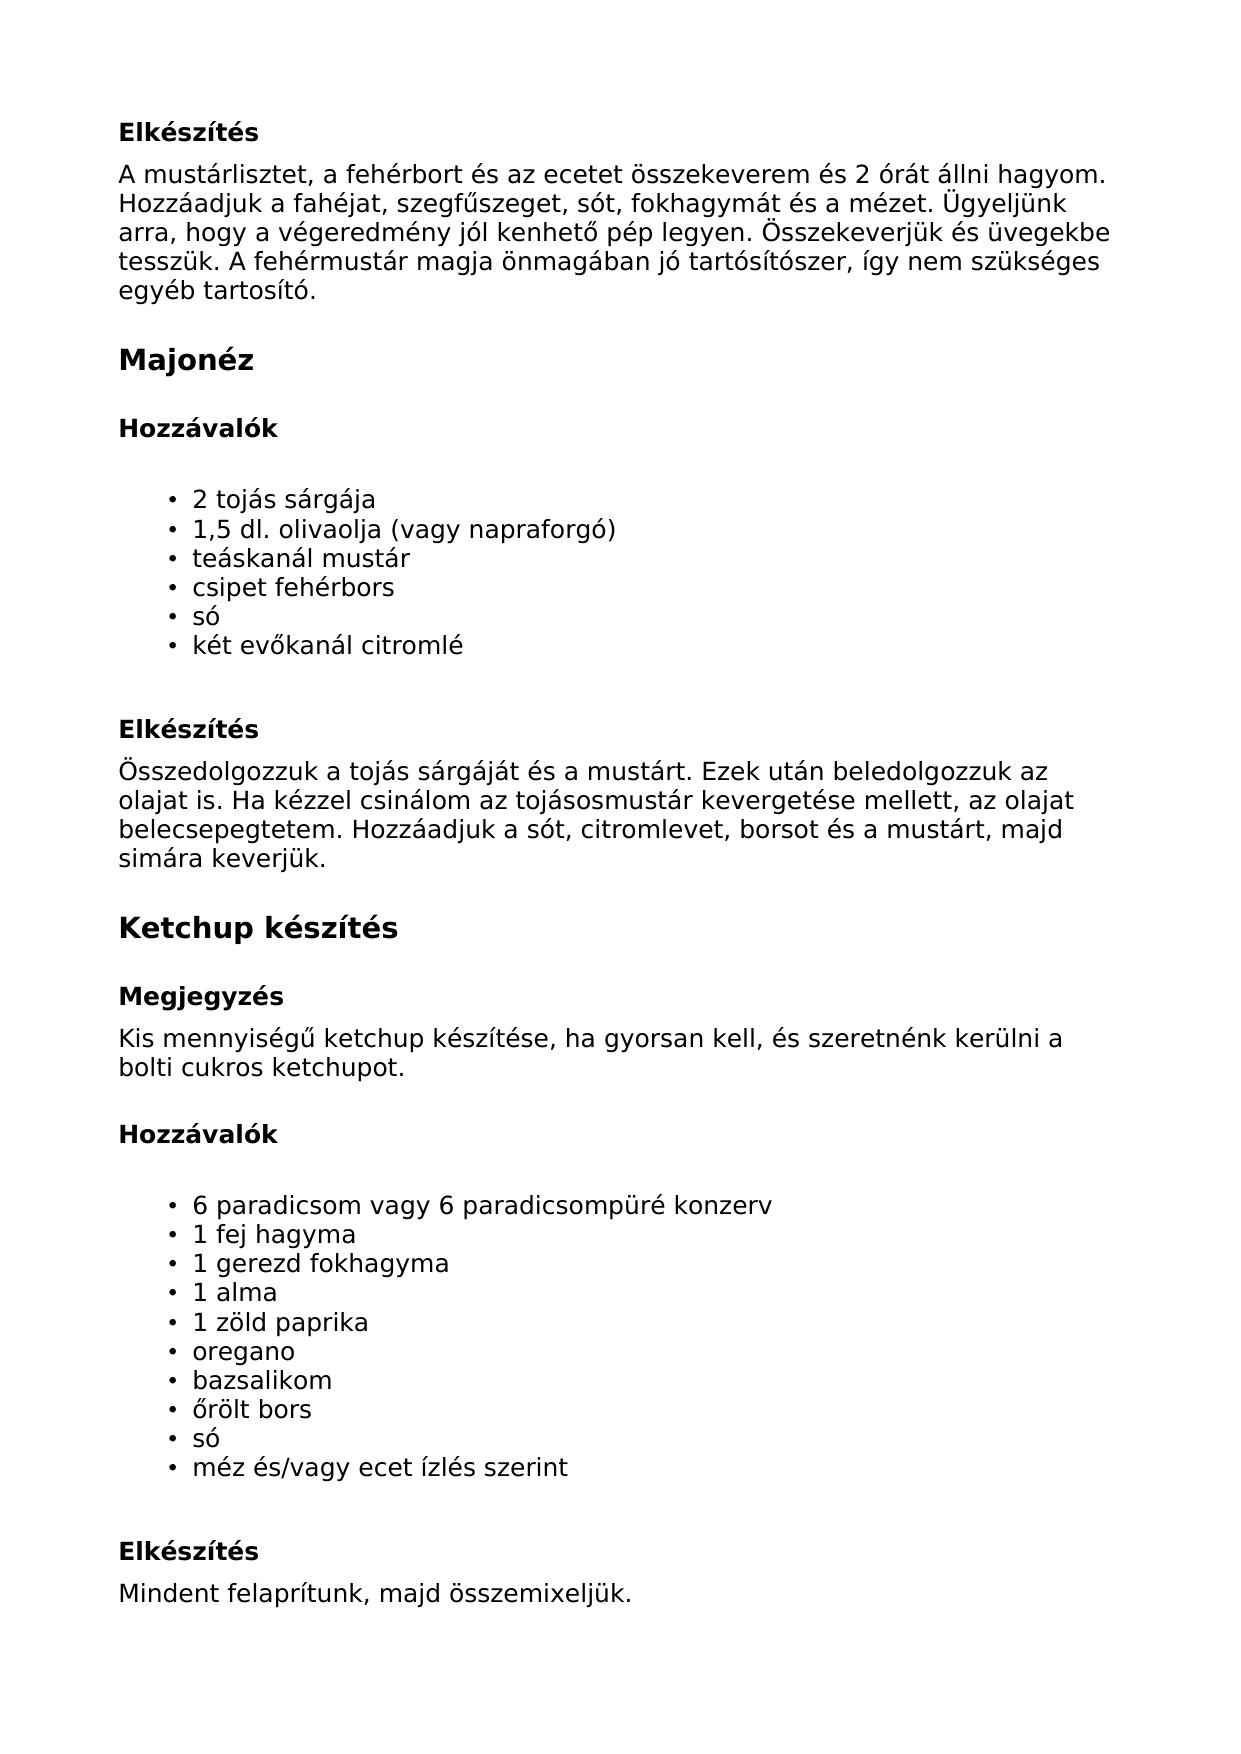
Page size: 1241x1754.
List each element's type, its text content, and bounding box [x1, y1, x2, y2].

subtitle Elkészítés [118, 715, 1122, 744]
list 1 fej hagyma [177, 1220, 1122, 1249]
subtitle Megjegyzés [118, 982, 1122, 1012]
text Összedolgozzuk a tojás sárgáját és a mustárt. Ezek után beledolgozzuk az olajat is. Ha kézzel csinálom az tojásosmustár kevergetése mellett, az olajat belecsepegtetem. Hozzáadjuk a sót, citromlevet, borsot és a mustárt, majd simára keverjük. [118, 757, 1122, 873]
list oregano [177, 1337, 1122, 1366]
list őrölt bors [177, 1395, 1122, 1424]
subtitle Hozzávalók [118, 1120, 1122, 1149]
text Mindent felaprítunk, majd összemixeljük. [118, 1579, 1122, 1608]
list só [177, 1424, 1122, 1454]
text Kis mennyiségű ketchup készítése, ha gyorsan kell, és szeretnénk kerülni a bolti cukros ketchupot. [118, 1024, 1122, 1082]
list 1 alma [177, 1279, 1122, 1308]
list csipet fehérbors [177, 573, 1122, 602]
subtitle Ketchup készítés [118, 911, 1122, 945]
subtitle Elkészítés [118, 1537, 1122, 1566]
list 2 tojás sárgája [177, 486, 1122, 515]
list 1,5 dl. olivaolja (vagy napraforgó) [177, 515, 1122, 544]
list bazsalikom [177, 1366, 1122, 1395]
subtitle Hozzávalók [118, 414, 1122, 444]
list 1 zöld paprika [177, 1308, 1122, 1337]
list 6 paradicsom vagy 6 paradicsompüré konzerv [177, 1191, 1122, 1220]
list 1 gerezd fokhagyma [177, 1249, 1122, 1279]
subtitle Elkészítés [118, 118, 1122, 147]
text A mustárlisztet, a fehérbort és az ecetet összekeverem és 2 órát állni hagyom. Hozzáadjuk a fahéjat, szegfűszeget, sót, fokhagymát és a mézet. Ügyeljünk arra, hogy a végeredmény jól kenhető pép legyen. Összekeverjük és üvegekbe tesszük. A fehérmustár magja önmagában jó tartósítószer, így nem szükséges egyéb tartosító. [118, 160, 1122, 306]
list két evőkanál citromlé [177, 632, 1122, 661]
list méz és/vagy ecet ízlés szerint [177, 1454, 1122, 1483]
subtitle Majonéz [118, 343, 1122, 377]
list teáskanál mustár [177, 544, 1122, 573]
list só [177, 602, 1122, 632]
